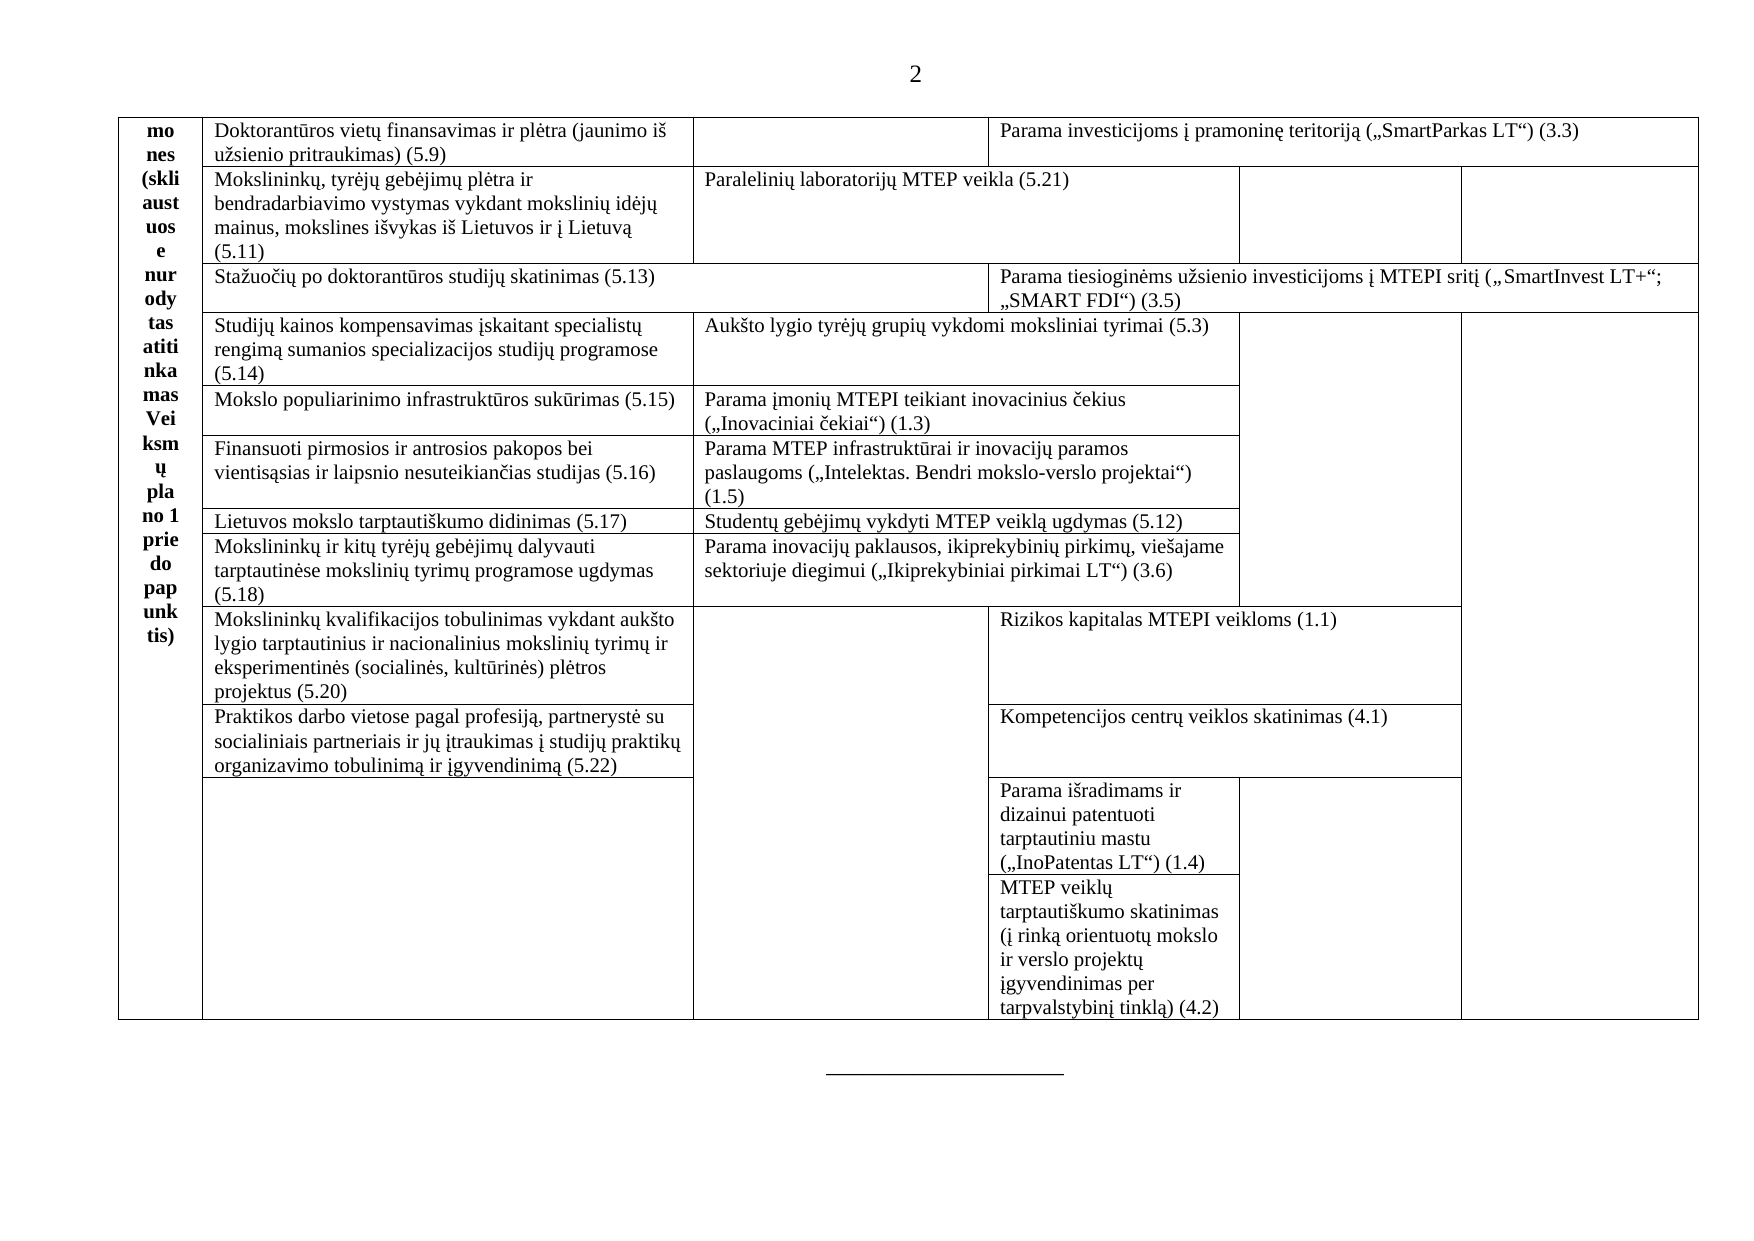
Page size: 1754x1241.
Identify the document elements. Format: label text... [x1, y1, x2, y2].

table_cell Parama inovacijų paklausos, ikiprekybinių pirkimų, viešajame sektoriuje diegimui („Ikiprekybiniai pirkimai LT“) (3.6) [694, 534, 1239, 606]
table_cell Mokslininkų ir kitų tyrėjų gebėjimų dalyvauti tarptautinėse mokslinių tyrimų programose ugdymas (5.18) [203, 534, 693, 606]
table_cell Finansuoti pirmosios ir antrosios pakopos bei vientisąsias ir laipsnio nesuteikiančias studijas (5.16) [203, 436, 693, 508]
table_cell [694, 118, 988, 166]
table_cell Studentų gebėjimų vykdyti MTEP veiklą ugdymas (5.12) [694, 509, 1239, 533]
table_cell Parama MTEP infrastruktūrai ir inovacijų paramos paslaugoms („Intelektas. Bendri mokslo-verslo projektai“) (1.5) [694, 436, 1239, 508]
table_cell Studijų kainos kompensavimas įskaitant specialistų rengimą sumanios specializacijos studijų programose (5.14) [203, 313, 693, 385]
table_cell [1240, 167, 1461, 263]
text ___________________ [118, 1049, 1713, 1078]
table_cell Paralelinių laboratorijų MTEP veikla (5.21) [694, 167, 1239, 263]
table_cell [694, 607, 988, 1019]
table_cell Parama tiesioginėms užsienio investicijoms į MTEPI sritį („SmartInvest LT+“; „SMART FDI“) (3.5) [989, 264, 1698, 312]
table_cell Stažuočių po doktorantūros studijų skatinimas (5.13) [203, 264, 988, 312]
table_cell Parama išradimams ir dizainui patentuoti tarptautiniu mastu („InoPatentas LT“) (1.4) [989, 778, 1239, 874]
table_cell [1462, 167, 1698, 263]
table_cell mones (skliaustuose nurodytas atitinkamas Veiksmų plano 1 priedo papunktis) [119, 118, 202, 1019]
table_cell Doktorantūros vietų finansavimas ir plėtra (jaunimo iš užsienio pritraukimas) (5.9) [203, 118, 693, 166]
table_cell Mokslininkų, tyrėjų gebėjimų plėtra ir bendradarbiavimo vystymas vykdant mokslinių idėjų mainus, mokslines išvykas iš Lietuvos ir į Lietuvą (5.11) [203, 167, 693, 263]
table_cell [1240, 778, 1461, 1019]
table_cell Praktikos darbo vietose pagal profesiją, partnerystė su socialiniais partneriais ir jų įtraukimas į studijų praktikų organizavimo tobulinimą ir įgyvendinimą (5.22) [203, 705, 693, 777]
table_cell Mokslo populiarinimo infrastruktūros sukūrimas (5.15) [203, 386, 693, 434]
table_cell Rizikos kapitalas MTEPI veikloms (1.1) [989, 607, 1461, 703]
table_cell Kompetencijos centrų veiklos skatinimas (4.1) [989, 705, 1461, 777]
table_cell Aukšto lygio tyrėjų grupių vykdomi moksliniai tyrimai (5.3) [694, 313, 1239, 385]
table_cell Parama įmonių MTEPI teikiant inovacinius čekius („Inovaciniai čekiai“) (1.3) [694, 386, 1239, 434]
table_cell Mokslininkų kvalifikacijos tobulinimas vykdant aukšto lygio tarptautinius ir nacionalinius mokslinių tyrimų ir eksperimentinės (socialinės, kultūrinės) plėtros projektus (5.20) [203, 607, 693, 703]
table_cell Parama investicijoms į pramoninę teritoriją („SmartParkas LT“) (3.3) [989, 118, 1698, 166]
table_cell [203, 778, 693, 1019]
table_cell MTEP veiklų tarptautiškumo skatinimas (į rinką orientuotų mokslo ir verslo projektų įgyvendinimas per tarpvalstybinį tinklą) (4.2) [989, 875, 1239, 1019]
table_cell [1240, 313, 1461, 606]
table_cell [1462, 313, 1698, 1019]
table_cell Lietuvos mokslo tarptautiškumo didinimas (5.17) [203, 509, 693, 533]
